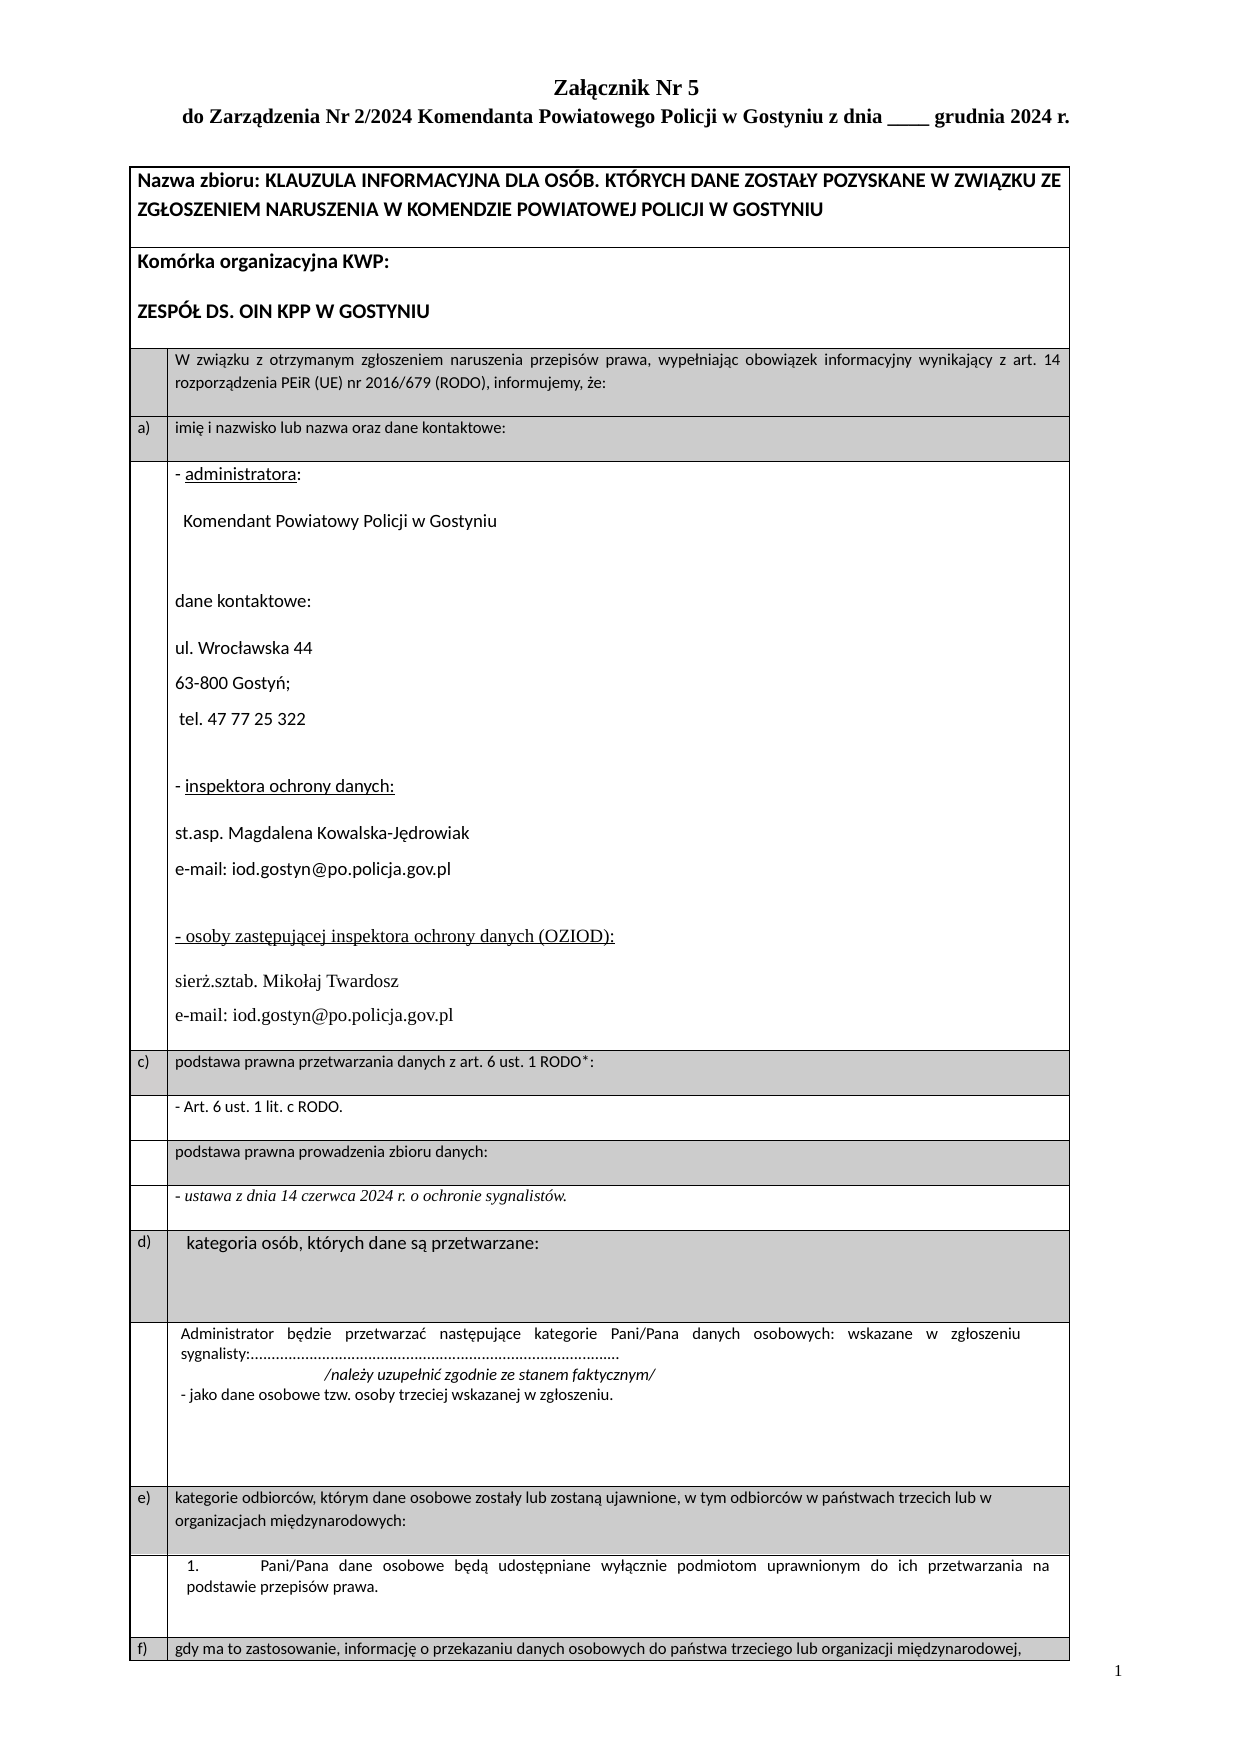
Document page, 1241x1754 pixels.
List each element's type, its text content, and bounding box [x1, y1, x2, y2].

table_cell [131, 1556, 167, 1637]
table_cell - Art. 6 ust. 1 lit. c RODO. [168, 1096, 1069, 1140]
table_cell [131, 1096, 167, 1140]
table_cell f) [131, 1638, 167, 1660]
table_cell [131, 349, 167, 416]
table_cell - administratora: Komendant Powiatowy Policji w Gostyniu dane kontaktowe: ul. Wrocławska 44 63-800 Gostyń; tel. 47 77 25 322 - inspektora ochrony danych: st.asp. Magdalena Kowalska-Jędrowiak e-mail: iod.gostyn@po.policja.gov.pl - osoby zastępującej inspektora ochrony danych (OZIOD): sierż.sztab. Mikołaj Twardosz e-mail: iod.gostyn@po.policja.gov.pl [168, 462, 1069, 1050]
table_cell Komórka organizacyjna KWP: ZESPÓŁ DS. OIN KPP W GOSTYNIU [131, 248, 1069, 348]
table_cell d) [131, 1231, 167, 1322]
table_cell [131, 1186, 167, 1230]
table_cell podstawa prawna przetwarzania danych z art. 6 ust. 1 RODO*: [168, 1051, 1069, 1095]
table_cell Pani/Pana dane osobowe będą udostępniane wyłącznie podmiotom uprawnionym do ich przetwarzania na podstawie przepisów prawa. [168, 1556, 1069, 1637]
table_cell [131, 1141, 167, 1185]
table_cell a) [131, 417, 167, 461]
table_cell kategoria osób, których dane są przetwarzane: [168, 1231, 1069, 1322]
text Załącznik Nr 5 [130, 74, 1122, 100]
table_cell imię i nazwisko lub nazwa oraz dane kontaktowe: [168, 417, 1069, 461]
table_cell podstawa prawna prowadzenia zbioru danych: [168, 1141, 1069, 1185]
subtitle do Zarządzenia Nr 2/2024 Komendanta Powiatowego Policji w Gostyniu z dnia ____ grudnia 2024 r. [130, 104, 1122, 128]
table_cell gdy ma to zastosowanie, informację o przekazaniu danych osobowych do państwa trzeciego lub organizacji międzynarodowej, [168, 1638, 1069, 1660]
table_cell - ustawa z dnia 14 czerwca 2024 r. o ochronie sygnalistów. [168, 1186, 1069, 1230]
table_cell e) [131, 1487, 167, 1554]
table_cell [131, 462, 167, 1050]
table_cell c) [131, 1051, 167, 1095]
table_header Nazwa zbioru: KLAUZULA INFORMACYJNA DLA OSÓB. KTÓRYCH DANE ZOSTAŁY POZYSKANE W ZWIĄZKU ZE ZGŁOSZENIEM NARUSZENIA W KOMENDZIE POWIATOWEJ POLICJI W GOSTYNIU [131, 168, 1069, 247]
table_cell W związku z otrzymanym zgłoszeniem naruszenia przepisów prawa, wypełniając obowiązek informacyjny wynikający z art. 14 rozporządzenia PEiR (UE) nr 2016/679 (RODO), informujemy, że: [168, 349, 1069, 416]
table_cell Administrator będzie przetwarzać następujące kategorie Pani/Pana danych osobowych: wskazane w zgłoszeniu sygnalisty:.....................................................................................… /należy uzupełnić zgodnie ze stanem faktycznym/ - jako dane osobowe tzw. osoby trzeciej wskazanej w zgłoszeniu. [168, 1323, 1069, 1486]
table_cell kategorie odbiorców, którym dane osobowe zostały lub zostaną ujawnione, w tym odbiorców w państwach trzecich lub w organizacjach międzynarodowych: [168, 1487, 1069, 1554]
table_cell [131, 1323, 167, 1486]
